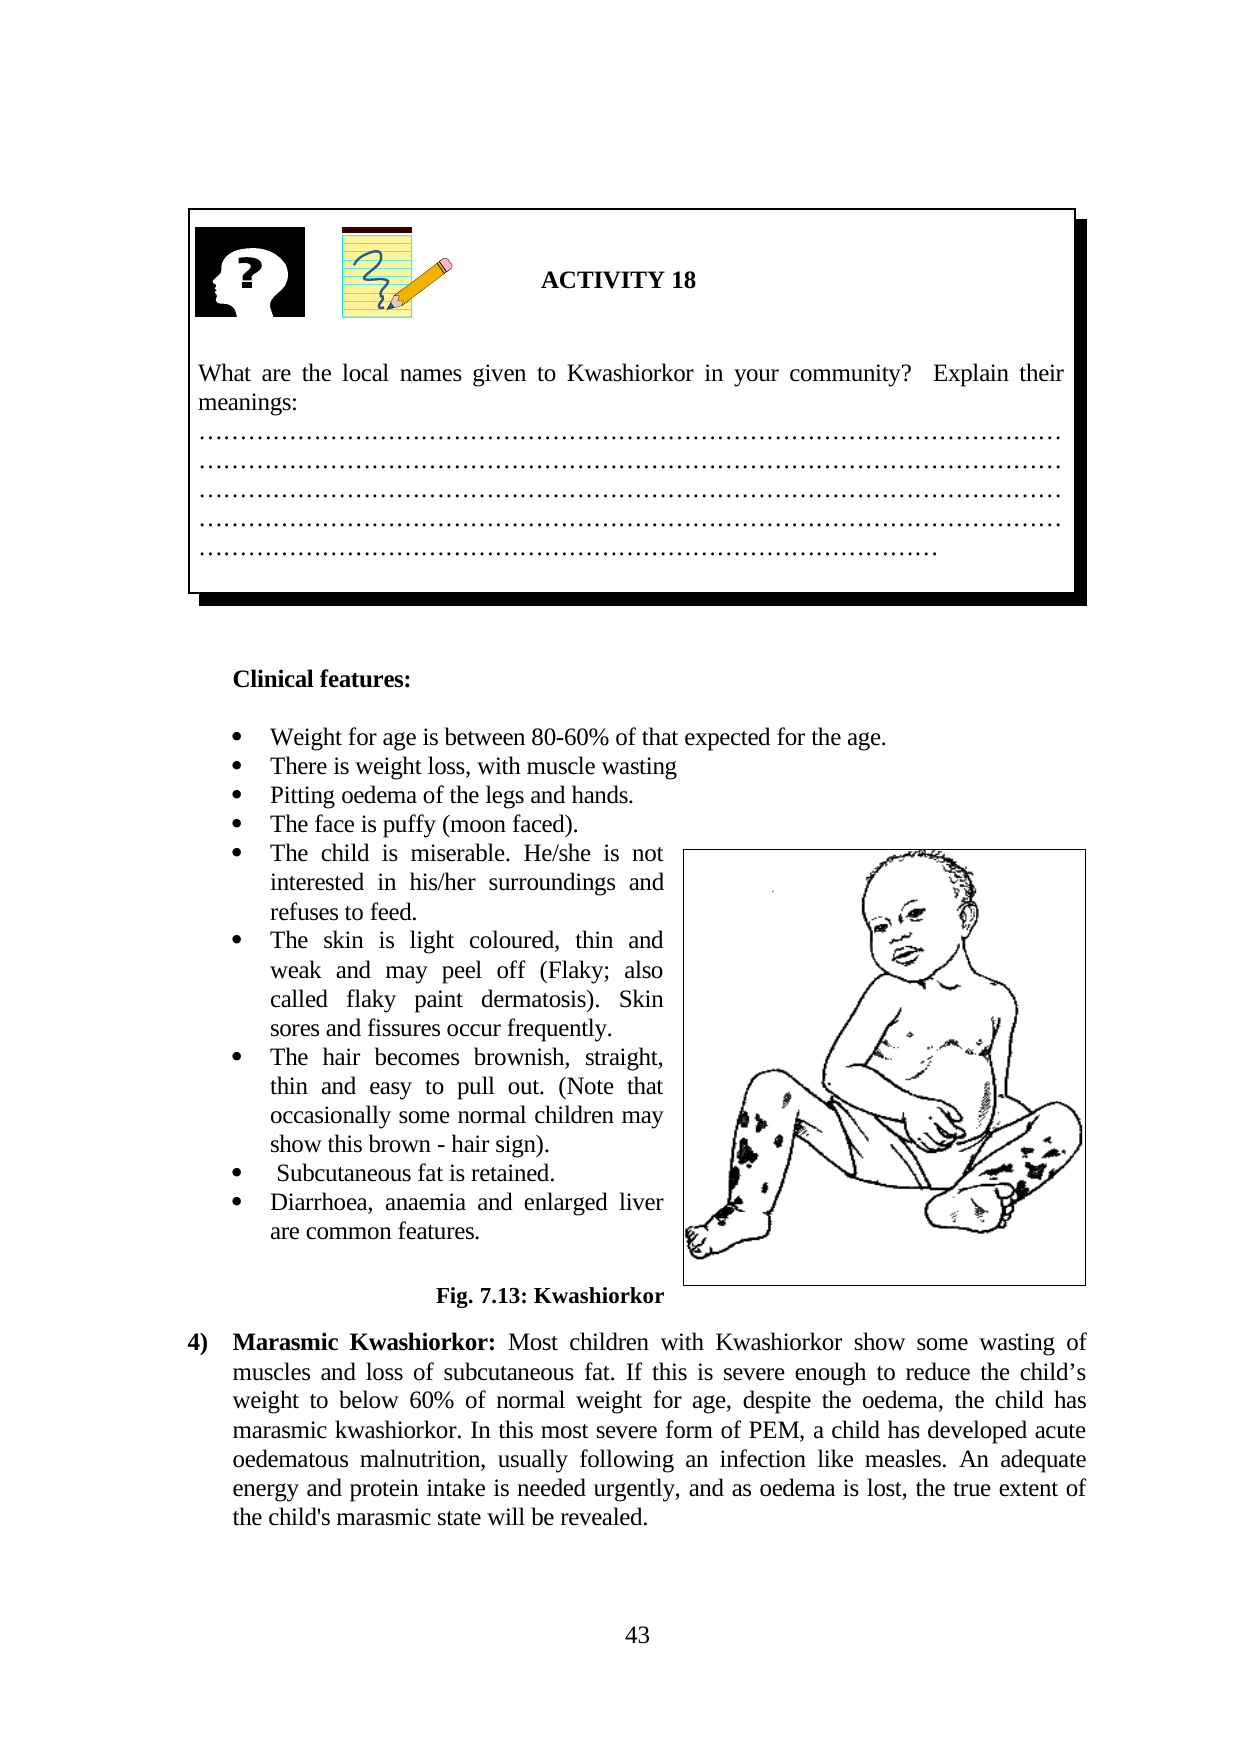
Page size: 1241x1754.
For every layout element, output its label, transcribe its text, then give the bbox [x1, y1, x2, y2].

list Pitting oedema of the legs and hands. [232, 780, 1087, 809]
list The face is puffy (moon faced). [232, 809, 1087, 838]
list Marasmic Kwashiorkor: Most children with Kwashiorkor show some wasting of muscles and loss of subcutaneous fat. If this is severe enough to reduce the child’s weight to below 60% of normal weight for age, despite the oedema, the child has marasmic kwashiorkor. In this most severe form of PEM, a child has developed acute oedematous malnutrition, usually following an infection like measles. An adequate energy and protein intake is needed urgently, and as oedema is lost, the true extent of the child's marasmic state will be revealed. [187, 1327, 1087, 1531]
list The hair becomes brownish, straight, thin and easy to pull out. (Note that occasionally some normal children may show this brown - hair sign). [232, 1042, 683, 1158]
text Fig. 7.13: Kwashiorkor [187, 1282, 1087, 1309]
list There is weight loss, with muscle wasting [232, 751, 1087, 780]
text What are the local names given to Kwashiorkor in your community? Explain their meanings: [190, 353, 1074, 412]
picture [684, 850, 1085, 1285]
list The skin is light coloured, thin and weak and may peel off (Flaky; also called flaky paint dermatosis). Skin sores and fissures occur frequently. [232, 925, 683, 1042]
list The child is miserable. He/she is not interested in his/her surroundings and refuses to feed. [232, 838, 1087, 925]
text …………………………………………………………………………………………………………………………………………………………………………………………………………………………………………………………………………………………………………………………………………………………………………………………………………………………………………………………………… [190, 412, 1074, 561]
list Weight for age is between 80-60% of that expected for the age. [232, 722, 1087, 751]
text Clinical features: [232, 664, 1087, 693]
list Subcutaneous fat is retained. [232, 1158, 683, 1187]
list Diarrhoea, anaemia and enlarged liver are common features. [232, 1187, 683, 1245]
